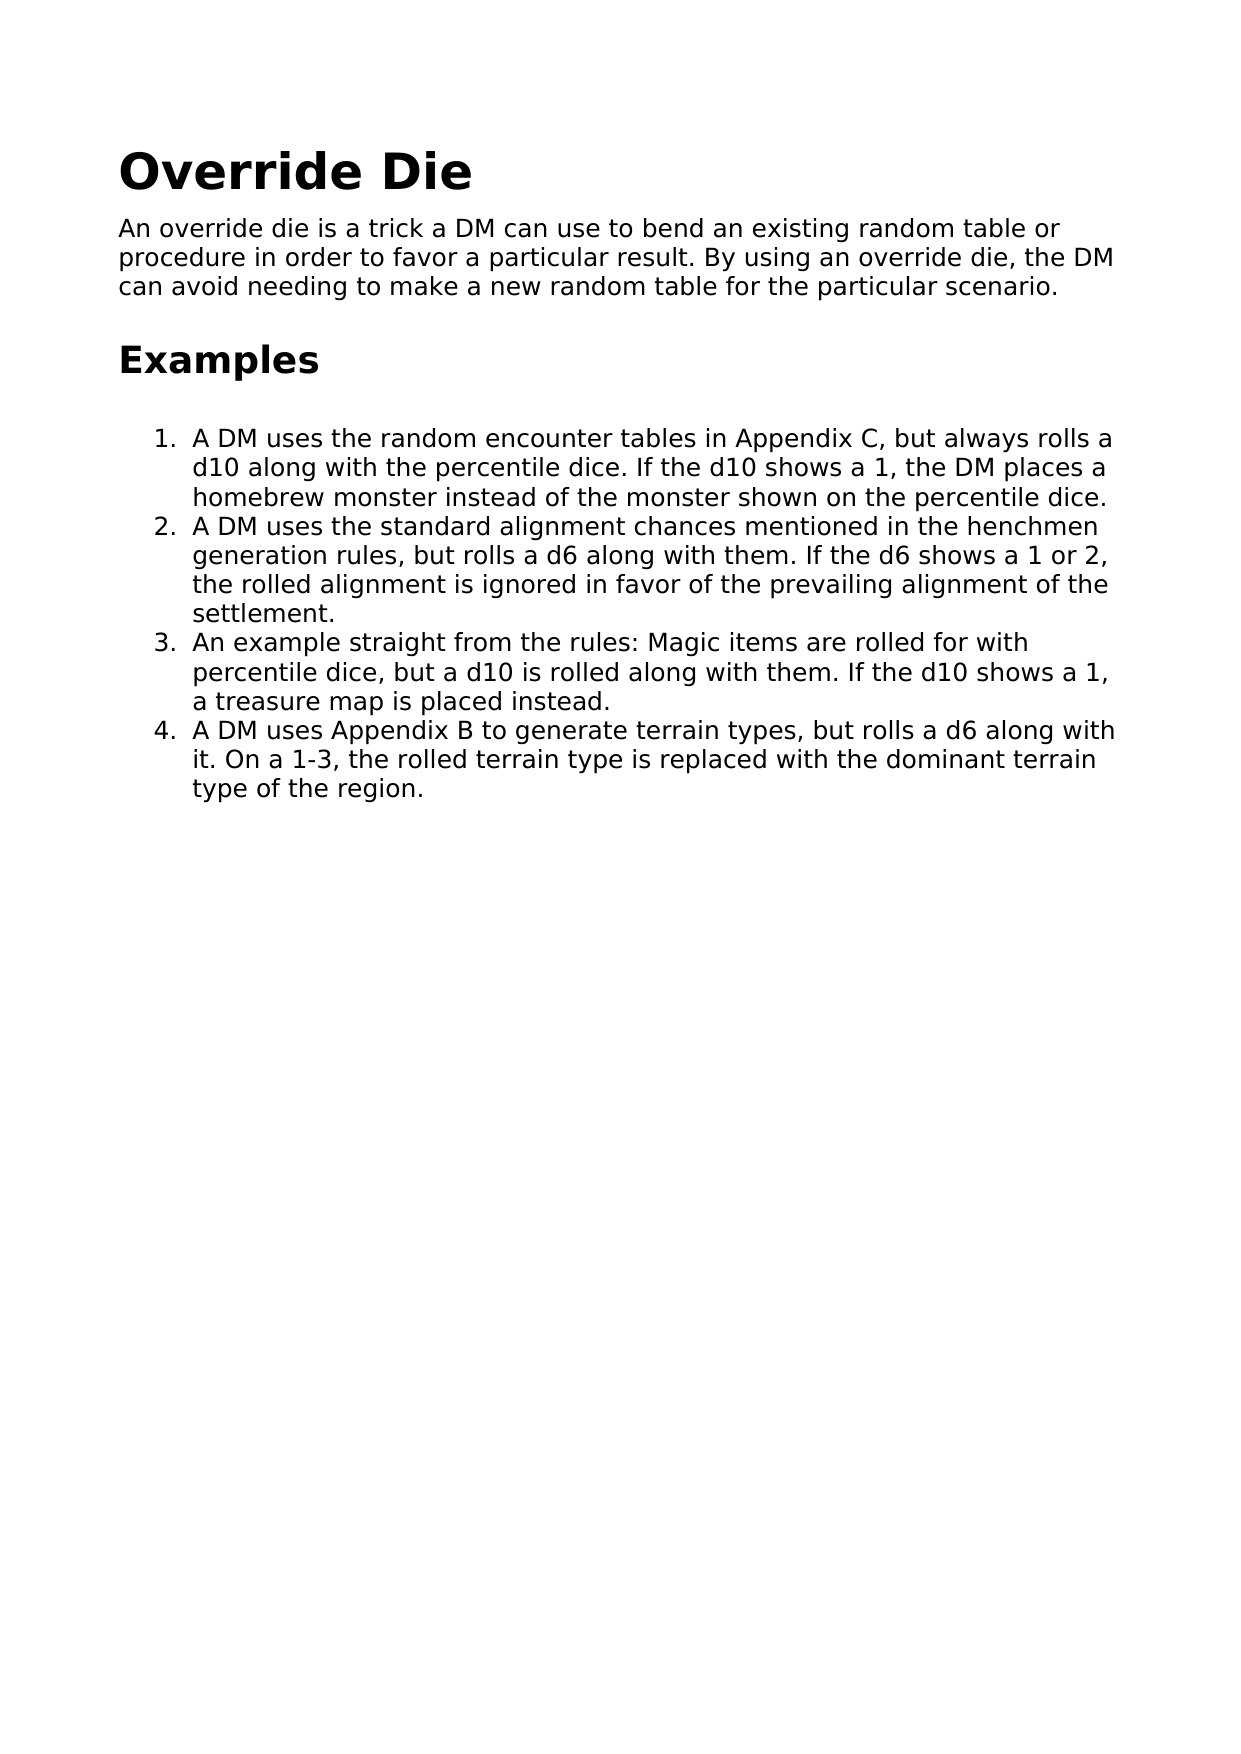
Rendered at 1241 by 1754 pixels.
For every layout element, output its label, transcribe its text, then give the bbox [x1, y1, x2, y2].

list A DM uses Appendix B to generate terrain types, but rolls a d6 along with it. On a 1-3, the rolled terrain type is replaced with the dominant terrain type of the region. [177, 716, 1122, 804]
list A DM uses the standard alignment chances mentioned in the henchmen generation rules, but rolls a d6 along with them. If the d6 shows a 1 or 2, the rolled alignment is ignored in favor of the prevailing alignment of the settlement. [177, 512, 1122, 629]
subtitle Examples [118, 339, 1122, 382]
subtitle Override Die [118, 143, 1122, 201]
list An example straight from the rules: Magic items are rolled for with percentile dice, but a d10 is rolled along with them. If the d10 shows a 1, a treasure map is placed instead. [177, 629, 1122, 716]
list A DM uses the random encounter tables in Appendix C, but always rolls a d10 along with the percentile dice. If the d10 shows a 1, the DM places a homebrew monster instead of the monster shown on the percentile dice. [177, 424, 1122, 512]
text An override die is a trick a DM can use to bend an existing random table or procedure in order to favor a particular result. By using an override die, the DM can avoid needing to make a new random table for the particular scenario. [118, 214, 1122, 301]
